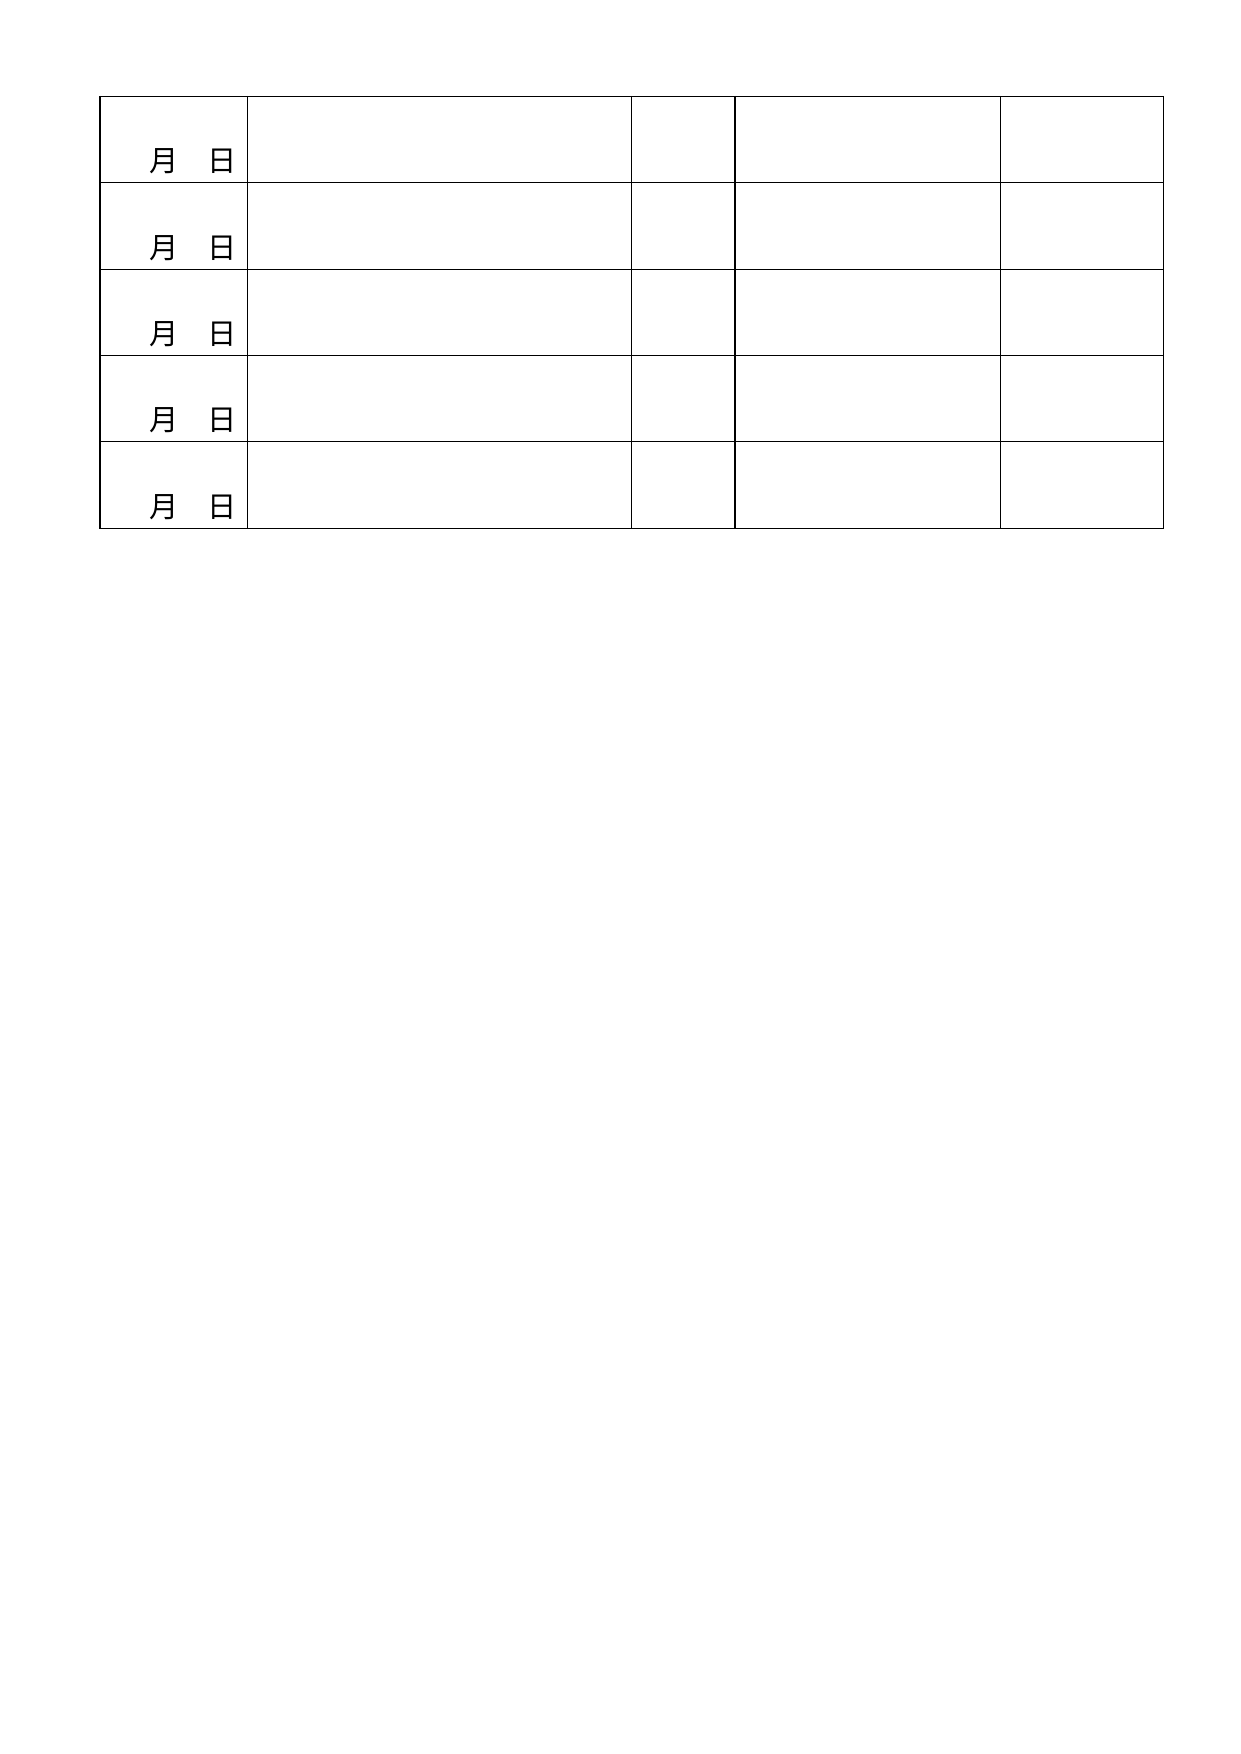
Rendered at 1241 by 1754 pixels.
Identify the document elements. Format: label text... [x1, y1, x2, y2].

table_cell [248, 356, 631, 441]
table_cell [736, 442, 1000, 527]
table_cell [1001, 442, 1163, 527]
table_cell [1001, 356, 1163, 441]
table_cell [632, 183, 734, 268]
table_cell [1001, 270, 1163, 355]
table_cell [248, 183, 631, 268]
table_cell 月 日 [101, 356, 247, 441]
table_cell [248, 442, 631, 527]
table_cell [1001, 183, 1163, 268]
table_cell 月 日 [101, 183, 247, 268]
table_cell [736, 97, 1000, 182]
table_cell [736, 356, 1000, 441]
table_cell [632, 97, 734, 182]
table_cell 月 日 [101, 270, 247, 355]
table_cell [632, 356, 734, 441]
table_cell [736, 270, 1000, 355]
table_cell [632, 270, 734, 355]
table_cell [1001, 97, 1163, 182]
table_cell 月 日 [101, 442, 247, 527]
table_cell [248, 97, 631, 182]
table_cell [248, 270, 631, 355]
table_cell 月 日 [101, 97, 247, 182]
table_cell [736, 183, 1000, 268]
table_cell [632, 442, 734, 527]
